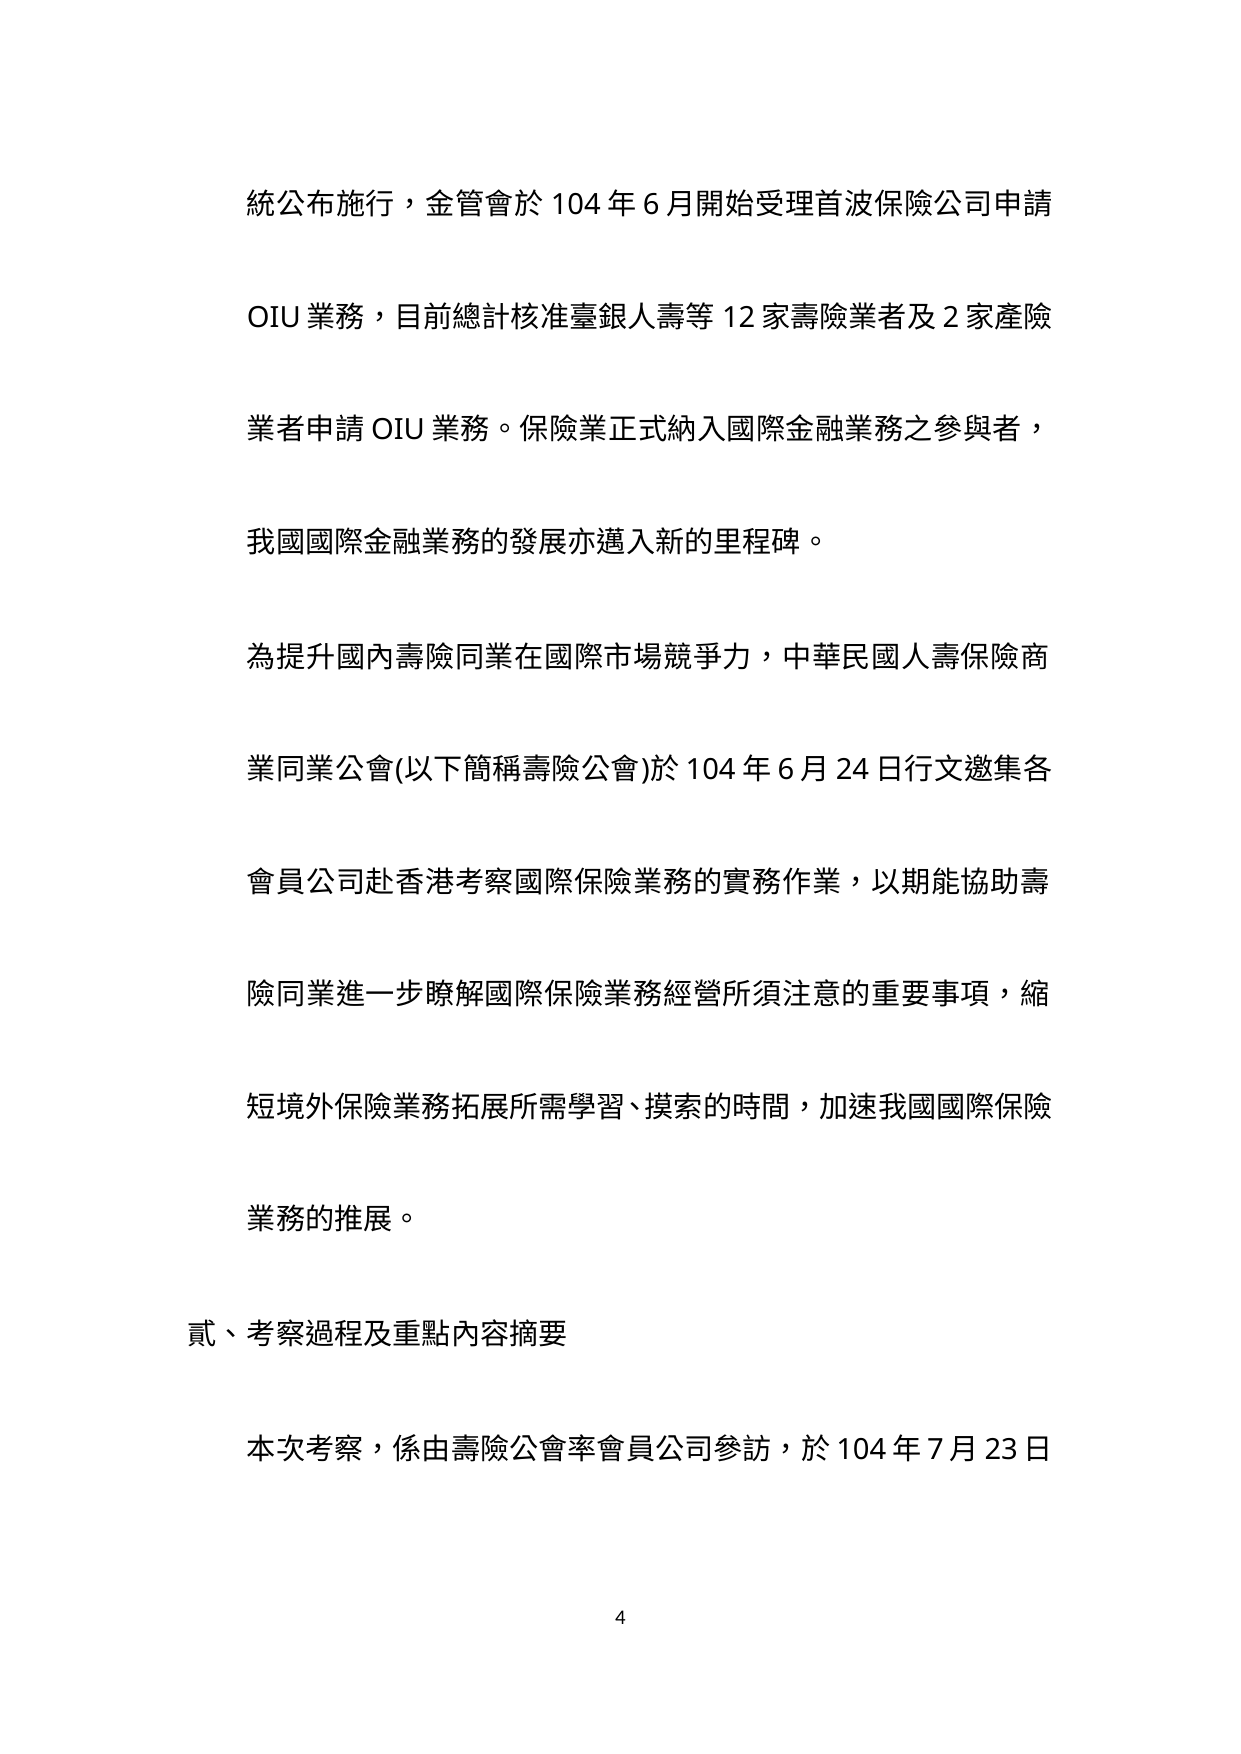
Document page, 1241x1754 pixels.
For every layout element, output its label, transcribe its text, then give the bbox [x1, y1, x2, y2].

text 統公布施行，金管會於104年6月開始受理首波保險公司申請OIU業務，目前總計核准臺銀人壽等12家壽險業者及2家產險業者申請OIU業務。保險業正式納入國際金融業務之參與者，我國國際金融業務的發展亦邁入新的里程碑。 [247, 164, 1053, 577]
text 為提升國內壽險同業在國際市場競爭力，中華民國人壽保險商業同業公會(以下簡稱壽險公會)於104年6月24日行文邀集各會員公司赴香港考察國際保險業務的實務作業，以期能協助壽險同業進一步瞭解國際保險業務經營所須注意的重要事項，縮短境外保險業務拓展所需學習、摸索的時間，加速我國國際保險業務的推展。 [247, 617, 1053, 1254]
text 本次考察，係由壽險公會率會員公司參訪，於104年7月23日下午出發，7月24日分別參訪香港安達保險集團（ACE）及友邦人壽（AIA）二家公司。本次參訪公司計有臺銀人壽、國泰人壽、南山人壽、富邦人壽、新光人壽、台灣人壽、三商美邦人、保德信人壽、中國人壽、遠雄人壽、元大人壽、安聯人壽、中泰人壽、保險經紀人公會及精聯保險經紀人公司等成員共27位代表參訪。受訪公司簡報相關內容摘要如下： [247, 1409, 1053, 1484]
list 考察過程及重點內容摘要 [187, 1294, 1053, 1369]
